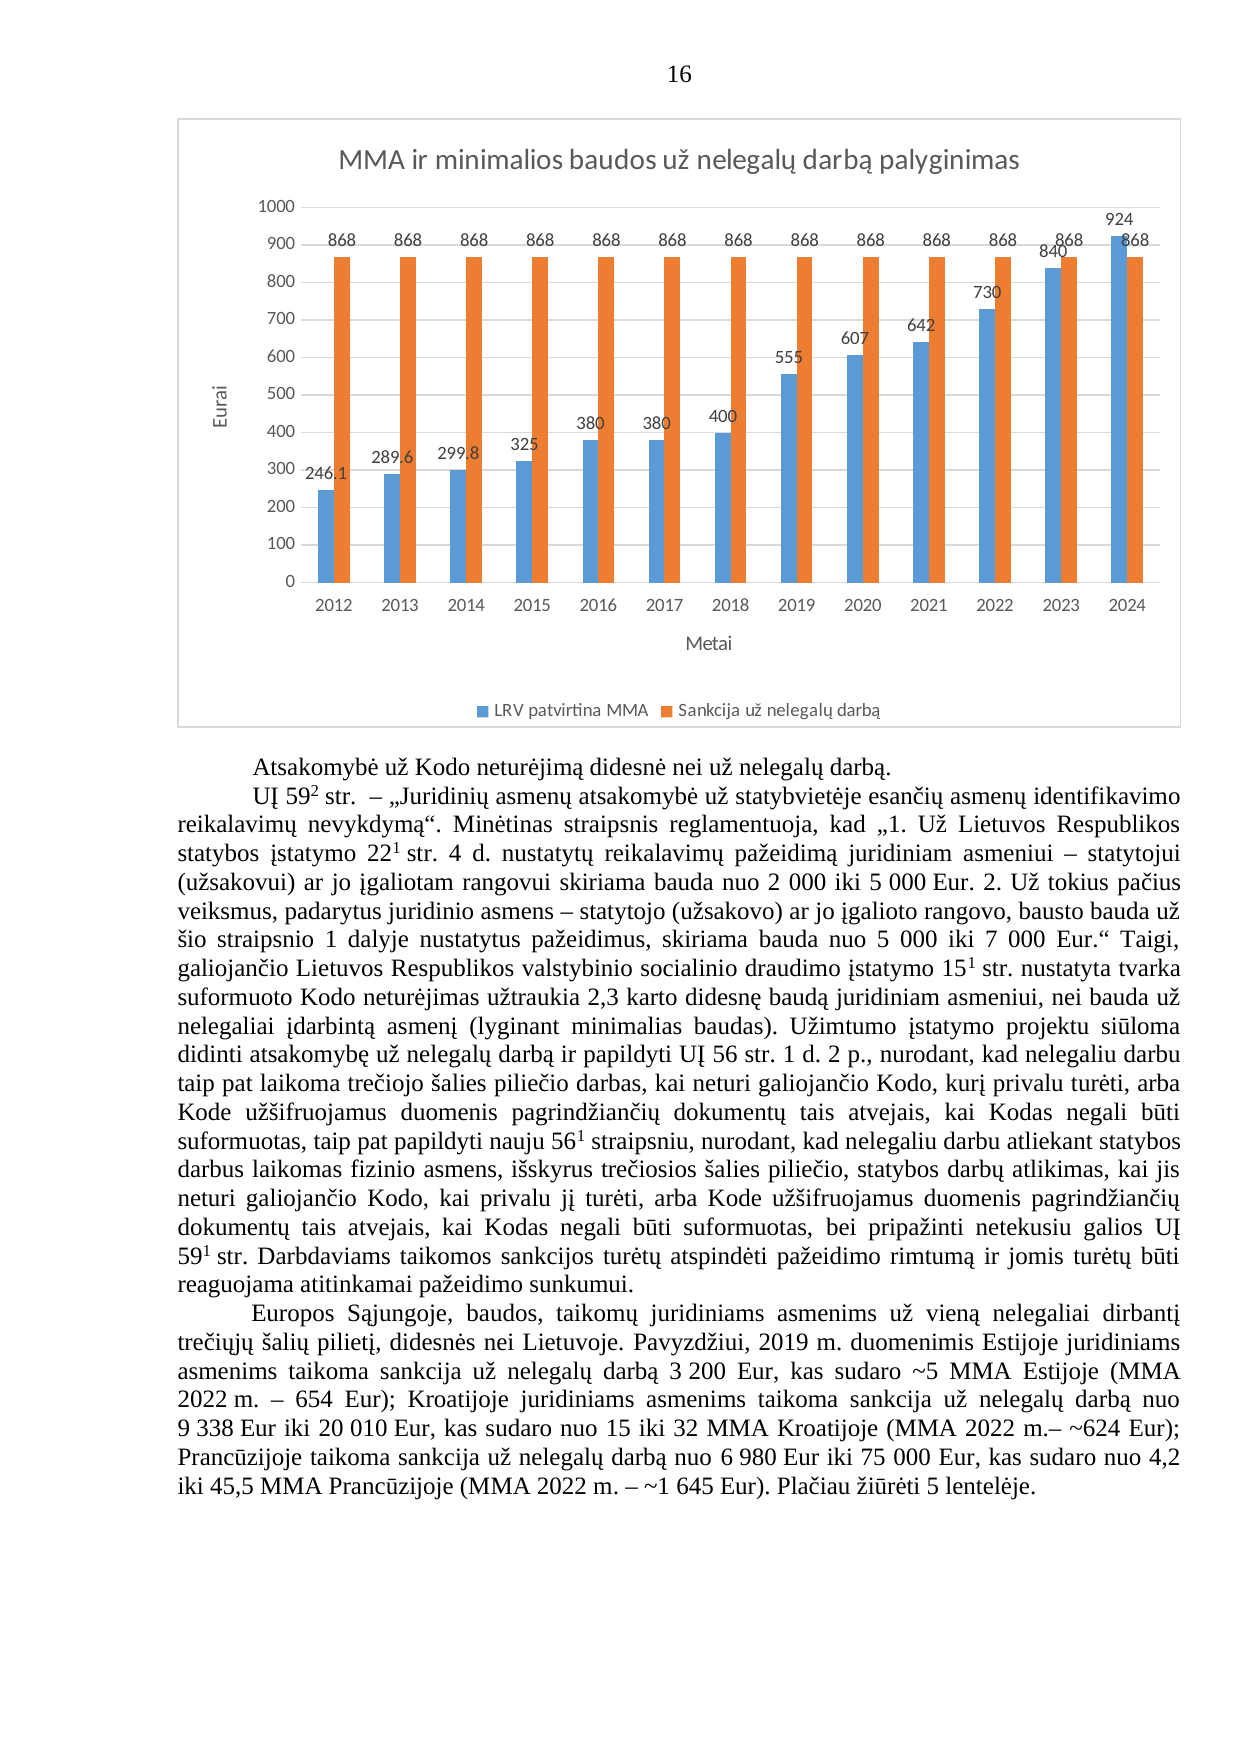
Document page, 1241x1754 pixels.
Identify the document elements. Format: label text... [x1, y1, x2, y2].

text Atsakomybė už Kodo neturėjimą didesnė nei už nelegalų darbą. [177, 752, 1181, 781]
text UĮ 592 str. – „Juridinių asmenų atsakomybė už statybvietėje esančių asmenų identifikavimo reikalavimų nevykdymą“. Minėtinas straipsnis reglamentuoja, kad „1. Už Lietuvos Respublikos statybos įstatymo 221 str. 4 d. nustatytų reikalavimų pažeidimą juridiniam asmeniui – statytojui (užsakovui) ar jo įgaliotam rangovui skiriama bauda nuo 2 000 iki 5 000 Eur. 2. Už tokius pačius veiksmus, padarytus juridinio asmens – statytojo (užsakovo) ar jo įgalioto rangovo, bausto bauda už šio straipsnio 1 dalyje nustatytus pažeidimus, skiriama bauda nuo 5 000 iki 7 000 Eur.“ Taigi, galiojančio Lietuvos Respublikos valstybinio socialinio draudimo įstatymo 151 str. nustatyta tvarka suformuoto Kodo neturėjimas užtraukia 2,3 karto didesnę baudą juridiniam asmeniui, nei bauda už nelegaliai įdarbintą asmenį (lyginant minimalias baudas). Užimtumo įstatymo projektu siūloma didinti atsakomybę už nelegalų darbą ir papildyti UĮ 56 str. 1 d. 2 p., nurodant, kad nelegaliu darbu taip pat laikoma trečiojo šalies piliečio darbas, kai neturi galiojančio Kodo, kurį privalu turėti, arba Kode užšifruojamus duomenis pagrindžiančių dokumentų tais atvejais, kai Kodas negali būti suformuotas, taip pat papildyti nauju 561 straipsniu, nurodant, kad nelegaliu darbu atliekant statybos darbus laikomas fizinio asmens, išskyrus trečiosios šalies piliečio, statybos darbų atlikimas, kai jis neturi galiojančio Kodo, kai privalu jį turėti, arba Kode užšifruojamus duomenis pagrindžiančių dokumentų tais atvejais, kai Kodas negali būti suformuotas, bei pripažinti netekusiu galios UĮ 591 str. Darbdaviams taikomos sankcijos turėtų atspindėti pažeidimo rimtumą ir jomis turėtų būti reaguojama atitinkamai pažeidimo sunkumui. [177, 781, 1181, 1298]
text Europos Sąjungoje, baudos, taikomų juridiniams asmenims už vieną nelegaliai dirbantį trečiųjų šalių pilietį, didesnės nei Lietuvoje. Pavyzdžiui, 2019 m. duomenimis Estijoje juridiniams asmenims taikoma sankcija už nelegalų darbą 3 200 Eur, kas sudaro ~5 MMA Estijoje (MMA 2022 m. – 654 Eur); Kroatijoje juridiniams asmenims taikoma sankcija už nelegalų darbą nuo 9 338 Eur iki 20 010 Eur, kas sudaro nuo 15 iki 32 MMA Kroatijoje (MMA 2022 m.– ~624 Eur); Prancūzijoje taikoma sankcija už nelegalų darbą nuo 6 980 Eur iki 75 000 Eur, kas sudaro nuo 4,2 iki 45,5 MMA Prancūzijoje (MMA 2022 m. – ~1 645 Eur). Plačiau žiūrėti 5 lentelėje. [177, 1298, 1181, 1499]
